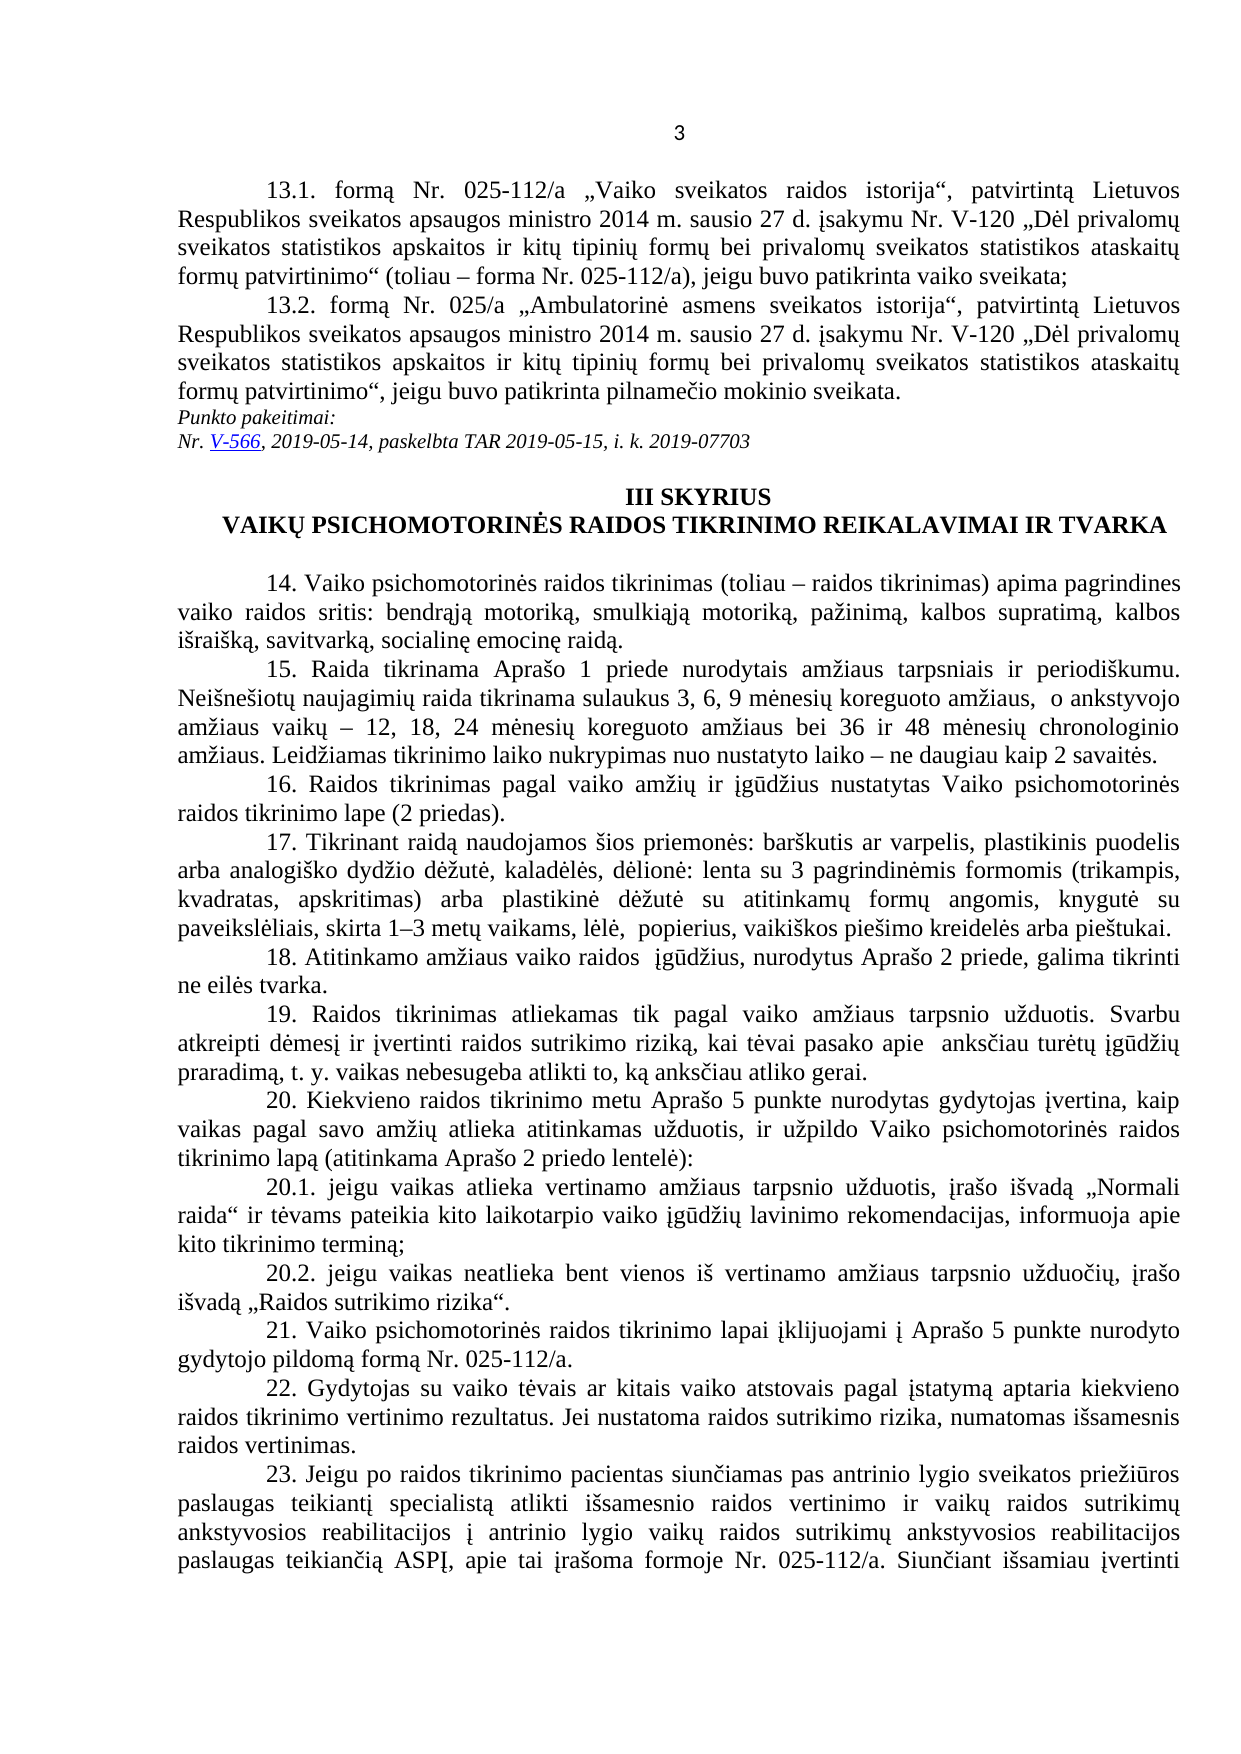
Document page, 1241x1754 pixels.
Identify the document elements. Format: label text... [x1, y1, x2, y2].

text 22. Gydytojas su vaiko tėvais ar kitais vaiko atstovais pagal įstatymą aptaria kiekvieno raidos tikrinimo vertinimo rezultatus. Jei nustatoma raidos sutrikimo rizika, numatomas išsamesnis raidos vertinimas. [177, 1373, 1181, 1459]
text Nr. V-566, 2019-05-14, paskelbta TAR 2019-05-15, i. k. 2019-07703 [177, 429, 1181, 453]
text 17. Tikrinant raidą naudojamos šios priemonės: barškutis ar varpelis, plastikinis puodelis arba analogiško dydžio dėžutė, kaladėlės, dėlionė: lenta su 3 pagrindinėmis formomis (trikampis, kvadratas, apskritimas) arba plastikinė dėžutė su atitinkamų formų angomis, knygutė su paveikslėliais, skirta 1–3 metų vaikams, lėlė, popierius, vaikiškos piešimo kreidelės arba pieštukai. [177, 827, 1181, 942]
text Punkto pakeitimai: [177, 405, 1181, 429]
text 13.1. formą Nr. 025-112/a „Vaiko sveikatos raidos istorija“, patvirtintą Lietuvos Respublikos sveikatos apsaugos ministro 2014 m. sausio 27 d. įsakymu Nr. V-120 „Dėl privalomų sveikatos statistikos apskaitos ir kitų tipinių formų bei privalomų sveikatos statistikos ataskaitų formų patvirtinimo“ (toliau – forma Nr. 025-112/a), jeigu buvo patikrinta vaiko sveikata; [177, 175, 1181, 290]
text VAIKŲ PSICHOMOTORINĖS RAIDOS TIKRINIMO REIKALAVIMAI IR TVARKA [215, 511, 1181, 539]
text 20.1. jeigu vaikas atlieka vertinamo amžiaus tarpsnio užduotis, įrašo išvadą „Normali raida“ ir tėvams pateikia kito laikotarpio vaiko įgūdžių lavinimo rekomendacijas, informuoja apie kito tikrinimo terminą; [177, 1172, 1181, 1258]
text 19. Raidos tikrinimas atliekamas tik pagal vaiko amžiaus tarpsnio užduotis. Svarbu atkreipti dėmesį ir įvertinti raidos sutrikimo riziką, kai tėvai pasako apie anksčiau turėtų įgūdžių praradimą, t. y. vaikas nebesugeba atlikti to, ką anksčiau atliko gerai. [177, 999, 1181, 1086]
text 20. Kiekvieno raidos tikrinimo metu Aprašo 5 punkte nurodytas gydytojas įvertina, kaip vaikas pagal savo amžių atlieka atitinkamas užduotis, ir užpildo Vaiko psichomotorinės raidos tikrinimo lapą (atitinkama Aprašo 2 priedo lentelė): [177, 1086, 1181, 1172]
text 16. Raidos tikrinimas pagal vaiko amžių ir įgūdžius nustatytas Vaiko psichomotorinės raidos tikrinimo lape (2 priedas). [177, 769, 1181, 827]
text 21. Vaiko psichomotorinės raidos tikrinimo lapai įklijuojami į Aprašo 5 punkte nurodyto gydytojo pildomą formą Nr. 025-112/a. [177, 1316, 1181, 1373]
text 15. Raida tikrinama Aprašo 1 priede nurodytais amžiaus tarpsniais ir periodiškumu. Neišnešiotų naujagimių raida tikrinama sulaukus 3, 6, 9 mėnesių koreguoto amžiaus, o ankstyvojo amžiaus vaikų – 12, 18, 24 mėnesių koreguoto amžiaus bei 36 ir 48 mėnesių chronologinio amžiaus. Leidžiamas tikrinimo laiko nukrypimas nuo nustatyto laiko – ne daugiau kaip 2 savaitės. [177, 654, 1181, 769]
text 18. Atitinkamo amžiaus vaiko raidos įgūdžius, nurodytus Aprašo 2 priede, galima tikrinti ne eilės tvarka. [177, 942, 1181, 999]
text 23. Jeigu po raidos tikrinimo pacientas siunčiamas pas antrinio lygio sveikatos priežiūros paslaugas teikiantį specialistą atlikti išsamesnio raidos vertinimo ir vaikų raidos sutrikimų ankstyvosios reabilitacijos į antrinio lygio vaikų raidos sutrikimų ankstyvosios reabilitacijos paslaugas teikiančią ASPĮ, apie tai įrašoma formoje Nr. 025-112/a. Siunčiant išsamiau įvertinti [177, 1459, 1181, 1574]
text 20.2. jeigu vaikas neatlieka bent vienos iš vertinamo amžiaus tarpsnio užduočių, įrašo išvadą „Raidos sutrikimo rizika“. [177, 1258, 1181, 1316]
text 13.2. formą Nr. 025/a „Ambulatorinė asmens sveikatos istorija“, patvirtintą Lietuvos Respublikos sveikatos apsaugos ministro 2014 m. sausio 27 d. įsakymu Nr. V-120 „Dėl privalomų sveikatos statistikos apskaitos ir kitų tipinių formų bei privalomų sveikatos statistikos ataskaitų formų patvirtinimo“, jeigu buvo patikrinta pilnamečio mokinio sveikata. [177, 290, 1181, 405]
text 14. Vaiko psichomotorinės raidos tikrinimas (toliau – raidos tikrinimas) apima pagrindines vaiko raidos sritis: bendrąją motoriką, smulkiąją motoriką, pažinimą, kalbos supratimą, kalbos išraišką, savitvarką, socialinę emocinę raidą. [177, 568, 1181, 654]
text III SKYRIUS [215, 482, 1181, 511]
